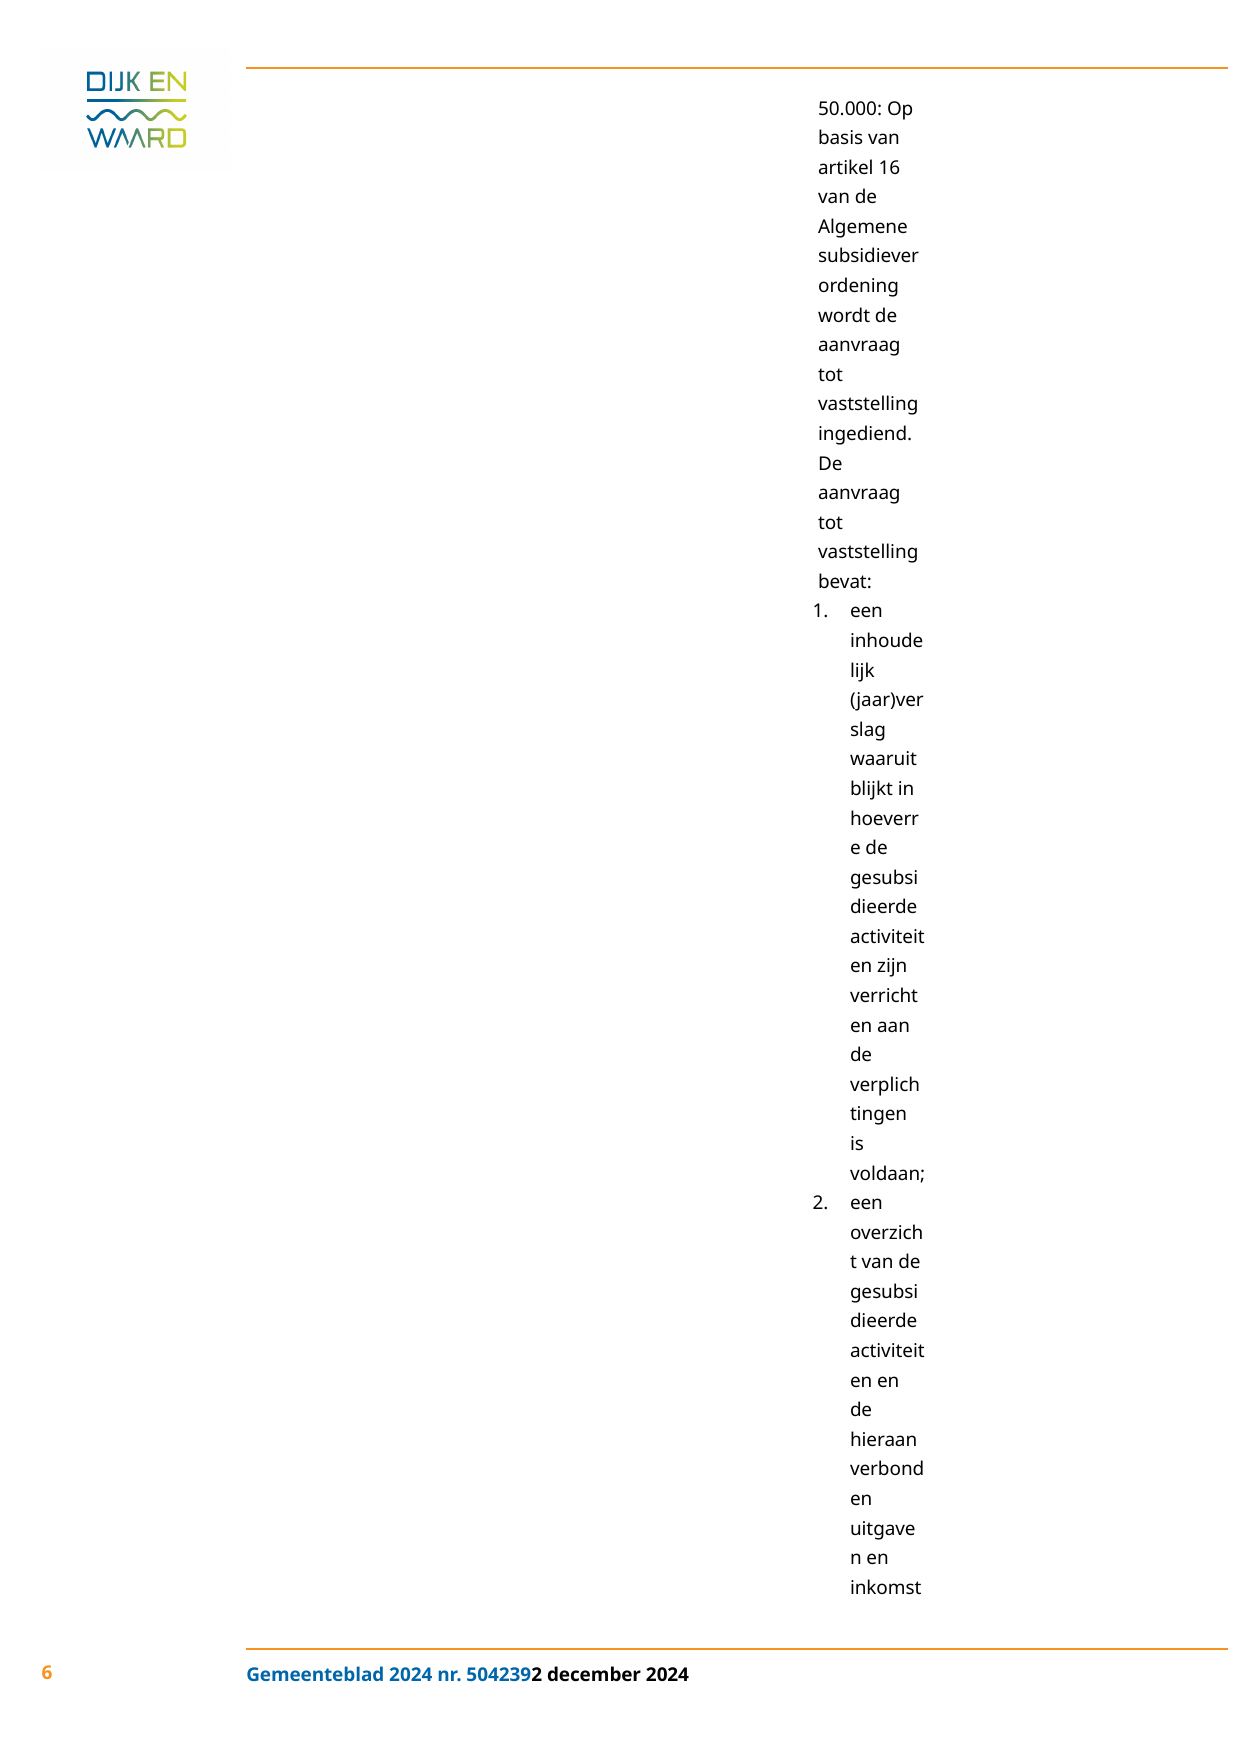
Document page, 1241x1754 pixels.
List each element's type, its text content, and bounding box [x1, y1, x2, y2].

table_cell Bij jaarlijkse subsidies wordt de aanvraag tot vaststelling ingediend conform de Algemene subsidieverordening. Als er een aanvraagformulier is vastgesteld, geschiedt dit met gebruikmaking daarvan. Afhankelijk van de hoogte van de subsidie geldt: t/m € 5.000: hiervoor gelden de bepalingen van artikel 14 van de Algemene subsidieverordening. Tussen € 5.000 en € 50.000: Op basis van artikel 15 van de Algemene subsidieverordening, bevat de aanvraag tot vaststelling: een inhoudelijk (jaar)verslag waaruit blijkt in hoeverre de gesubsidieerde activiteiten zijn verricht en aan de verplichtingen is voldaan; een overzicht van de gesubsidieerde activiteiten en de hieraan verbonden uitgaven en inkomsten (financieel verslag of jaarrekening), inclusief een balans van het afgelopen subsidietijdvak met een toelichting daarop). Vanaf € 50.000: Op basis van artikel 16 van de Algemene subsidieverordening wordt de aanvraag tot vaststelling ingediend. De aanvraag tot vaststelling bevat: een inhoudelijk (jaar)verslag waaruit blijkt in hoeverre de gesubsidieerde activiteiten zijn verricht en aan de verplichtingen is voldaan; een overzicht van de gesubsidieerde activiteiten en de hieraan verbonden uitgaven en inkomsten (op basis van financieel verslag of jaarrekening); een balans (met toelichting) per reserve/voorziening) van het afgelopen subsidietijdvak. [700, 95, 926, 1600]
table_cell [926, 95, 1152, 1600]
picture [41, 47, 231, 172]
table_cell [474, 95, 700, 1600]
table_cell [248, 95, 474, 1600]
